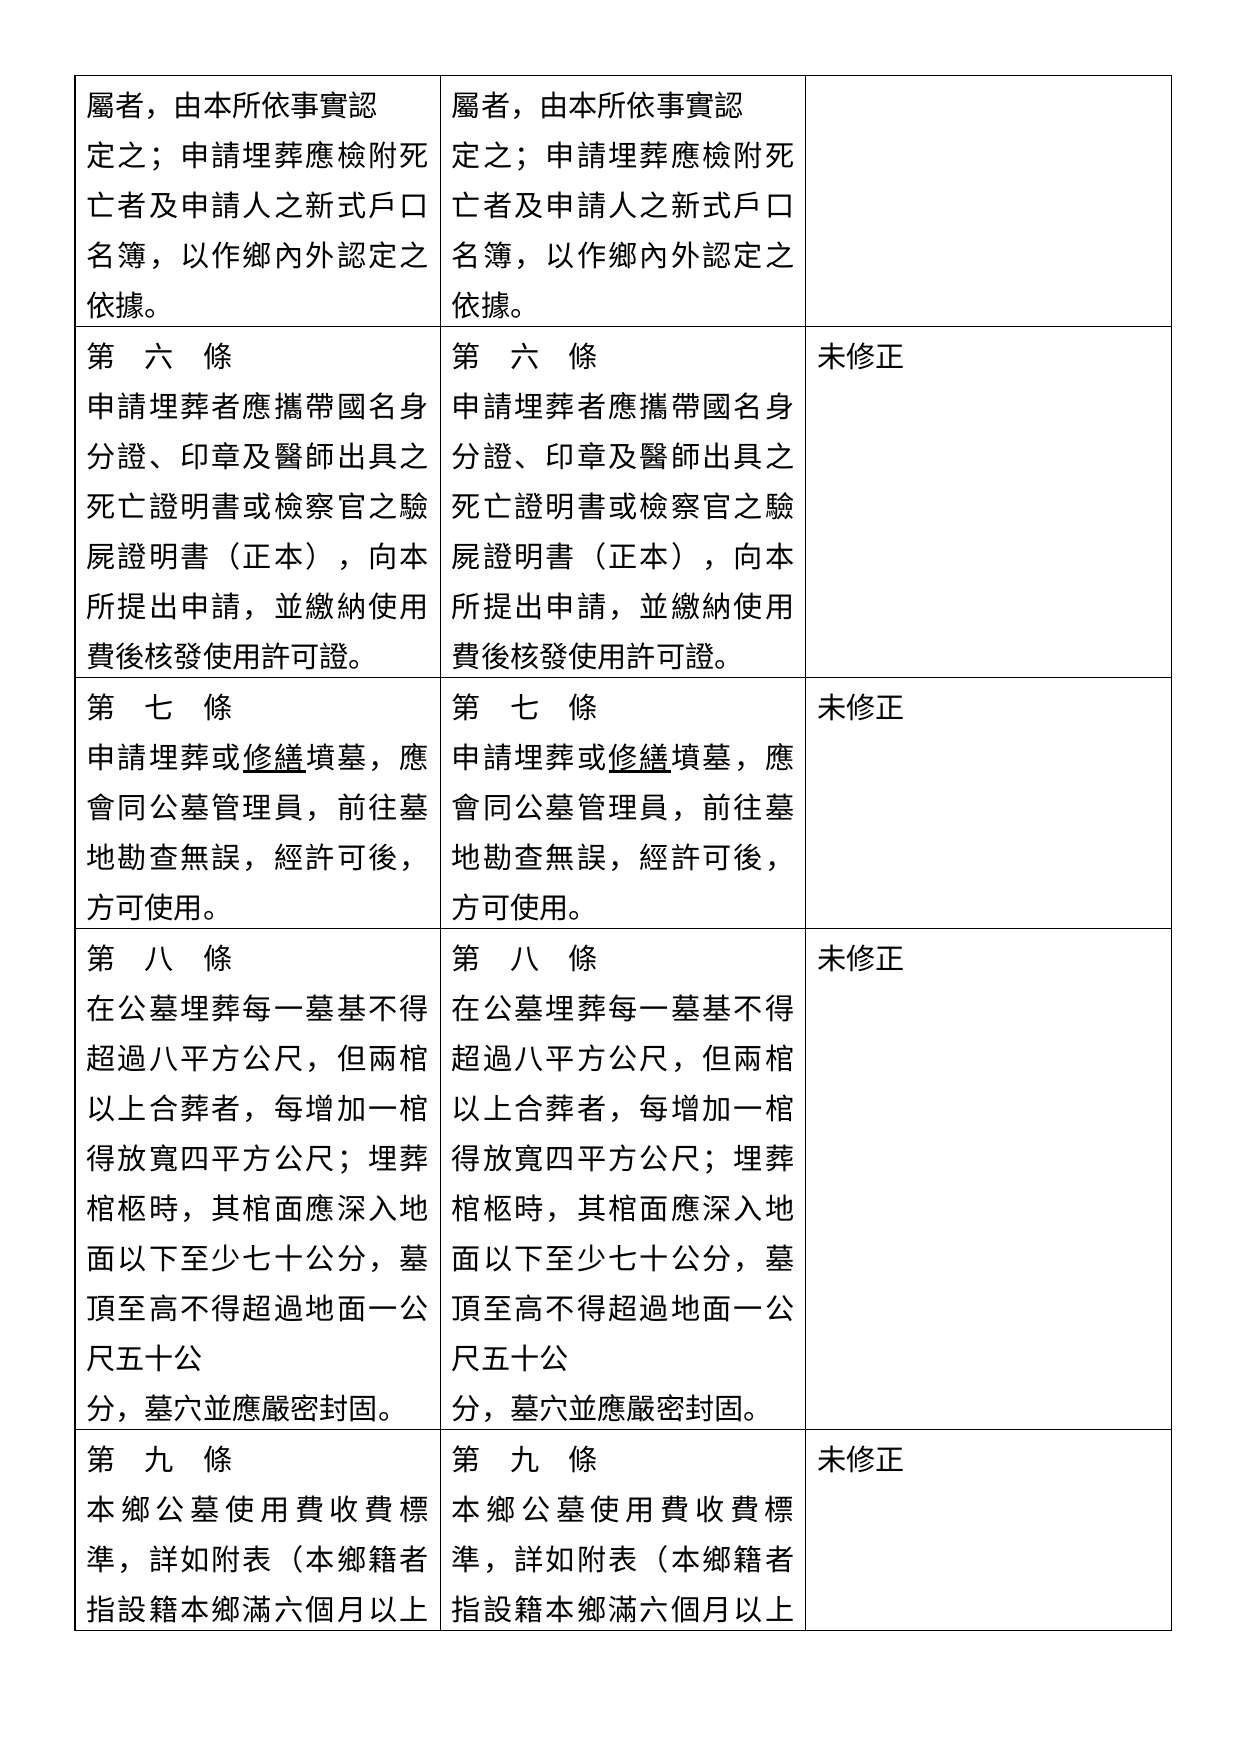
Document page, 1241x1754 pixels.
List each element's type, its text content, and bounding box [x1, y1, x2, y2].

table_cell 第 八 條 在公墓埋葬每一墓基不得超過八平方公尺，但兩棺以上合葬者，每增加一棺得放寬四平方公尺；埋葬棺柩時，其棺面應深入地面以下至少七十公分，墓頂至高不得超過地面一公尺五十公 分，墓穴並應嚴密封固。 [76, 929, 440, 1429]
table_cell 屬者，由本所依事實認 定之；申請埋葬應檢附死亡者及申請人之新式戶口名簿，以作鄉內外認定之依據。 [441, 76, 805, 326]
table_cell 第 九 條 本鄉公墓使用費收費標準，詳如附表（本鄉籍者指設籍本鄉滿六個月以上 [441, 1430, 805, 1630]
table_cell 第 六 條 申請埋葬者應攜帶國名身分證、印章及醫師出具之死亡證明書或檢察官之驗屍證明書（正本），向本所提出申請，並繳納使用費後核發使用許可證。 [441, 327, 805, 677]
table_cell 第 八 條 在公墓埋葬每一墓基不得超過八平方公尺，但兩棺以上合葬者，每增加一棺得放寬四平方公尺；埋葬棺柩時，其棺面應深入地面以下至少七十公分，墓頂至高不得超過地面一公尺五十公 分，墓穴並應嚴密封固。 [441, 929, 805, 1429]
table_cell 第 九 條 本鄉公墓使用費收費標準，詳如附表（本鄉籍者指設籍本鄉滿六個月以上 [76, 1430, 440, 1630]
table_cell 未修正 [806, 327, 1171, 677]
table_cell 第 六 條 申請埋葬者應攜帶國名身分證、印章及醫師出具之死亡證明書或檢察官之驗屍證明書（正本），向本所提出申請，並繳納使用費後核發使用許可證。 [76, 327, 440, 677]
table_cell 未修正 [806, 1430, 1171, 1630]
table_cell 第 七 條 申請埋葬或修繕墳墓，應會同公墓管理員，前往墓地勘查無誤，經許可後，方可使用。 [76, 678, 440, 928]
table_cell 第 七 條 申請埋葬或修繕墳墓，應會同公墓管理員，前往墓地勘查無誤，經許可後，方可使用。 [441, 678, 805, 928]
table_cell 未修正 [806, 929, 1171, 1429]
table_cell 屬者，由本所依事實認 定之；申請埋葬應檢附死亡者及申請人之新式戶口名簿，以作鄉內外認定之依據。 [76, 76, 440, 326]
table_cell 未修正 [806, 678, 1171, 928]
table_cell [806, 76, 1171, 326]
